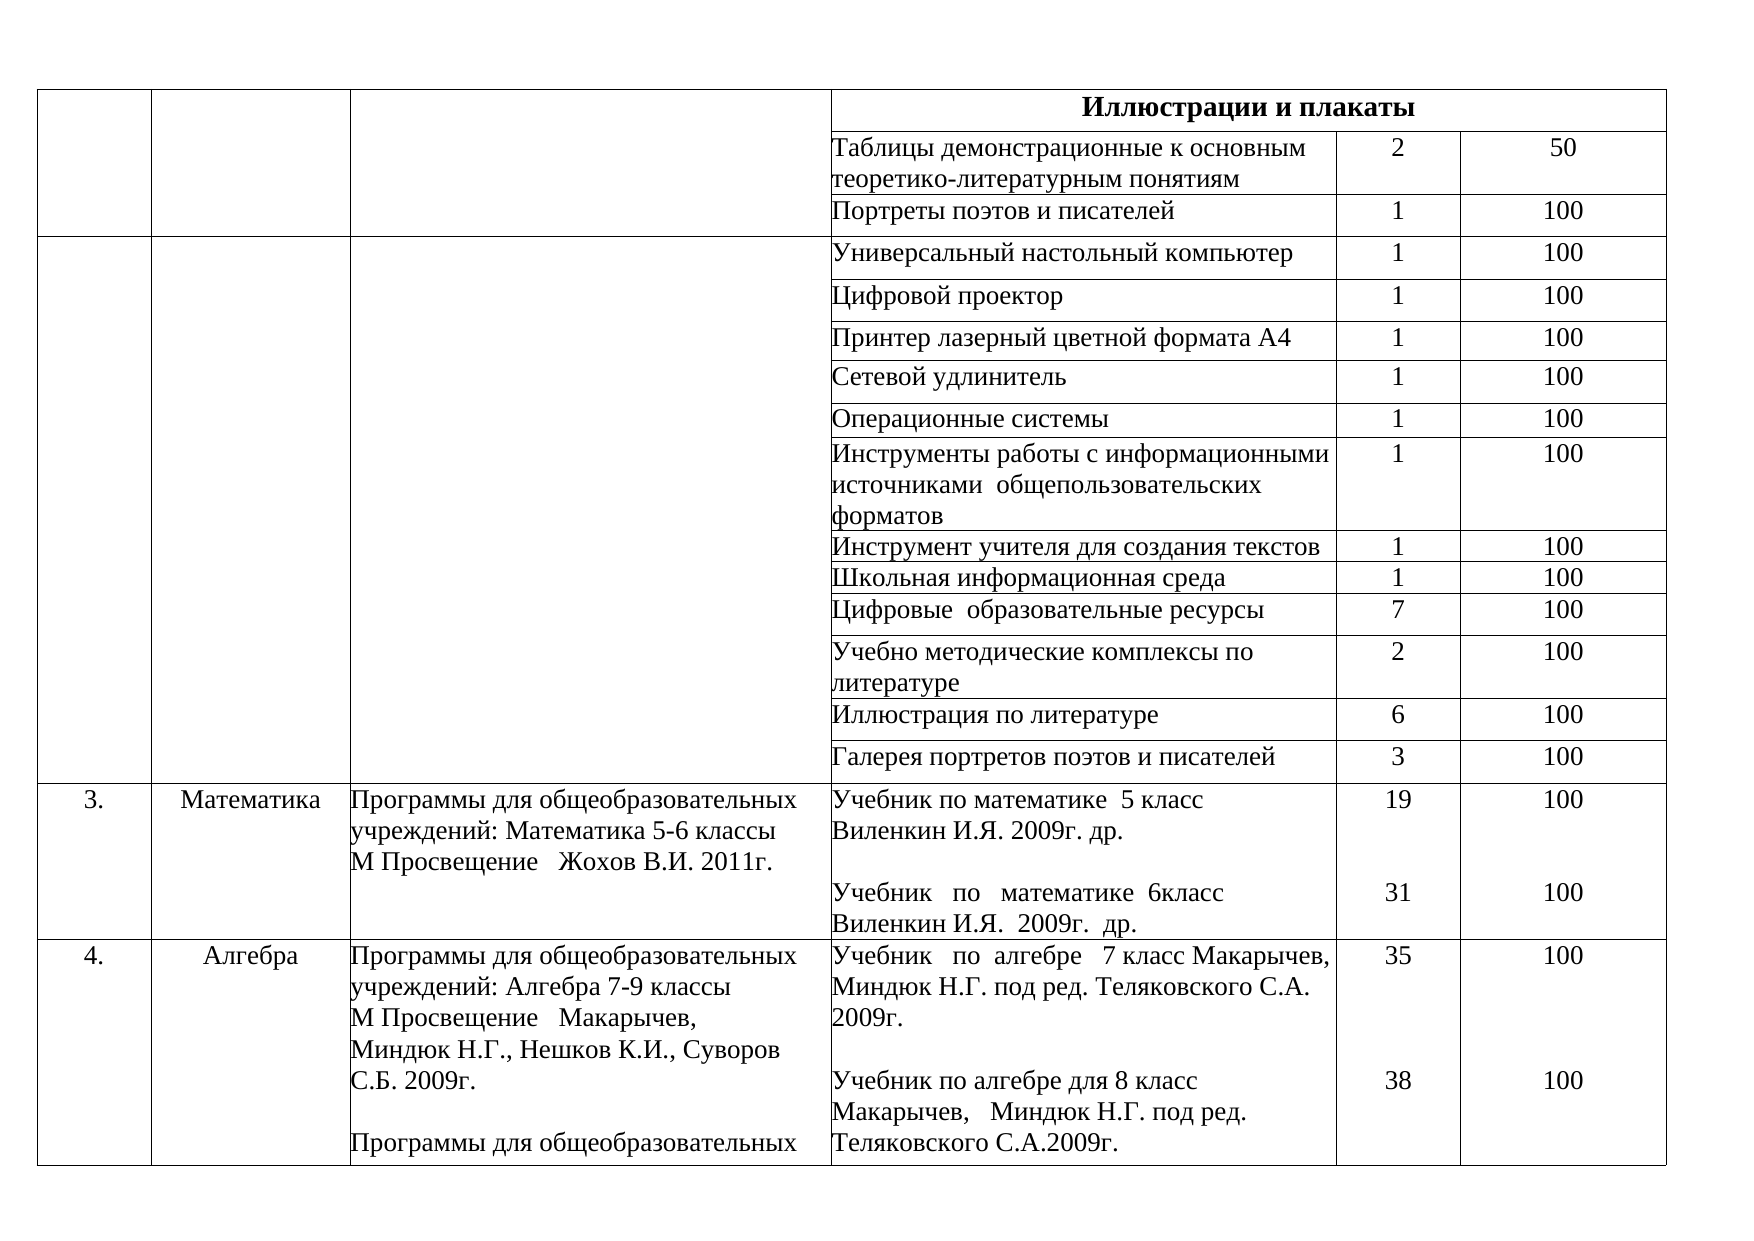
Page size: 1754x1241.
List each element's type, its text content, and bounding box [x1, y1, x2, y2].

table_cell 19 31 [1337, 784, 1460, 939]
table_cell 100 [1461, 280, 1666, 321]
table_cell Инструменты работы с информационными источниками общепользовательских форматов [832, 438, 1336, 530]
table_cell 100 [1461, 531, 1666, 561]
table_cell 1 [1337, 438, 1460, 530]
table_cell 1 [1337, 562, 1460, 593]
table_cell 100 [1461, 237, 1666, 279]
table_cell [38, 90, 151, 236]
table_cell 6 [1337, 699, 1460, 740]
table_cell Иллюстрации и плакаты [832, 90, 1666, 131]
table_cell 100 100 [1461, 784, 1666, 939]
table_cell Инструмент учителя для создания текстов [832, 531, 1336, 561]
table_cell 3. [38, 784, 151, 939]
table_cell Учебник по алгебре 7 класс Макарычев, Миндюк Н.Г. под ред. Теляковского С.А. 2009г. Учебник по алгебре для 8 класс Макарычев, Миндюк Н.Г. под ред. Теляковского С.А.2009г. [832, 940, 1336, 1164]
table_cell 100 [1461, 636, 1666, 698]
table_cell Галерея портретов поэтов и писателей [832, 741, 1336, 783]
table_cell 1 [1337, 531, 1460, 561]
table_cell Сетевой удлинитель [832, 361, 1336, 402]
table_cell 2 [1337, 636, 1460, 698]
table_cell Цифровой проектор [832, 280, 1336, 321]
table_cell 3 [1337, 741, 1460, 783]
table_cell Учебно методические комплексы по литературе [832, 636, 1336, 698]
table_cell 100 100 [1461, 940, 1666, 1164]
table_cell Алгебра [152, 940, 350, 1164]
table_cell Портреты поэтов и писателей [832, 195, 1336, 236]
table_cell Операционные системы [832, 404, 1336, 437]
table_cell 100 [1461, 594, 1666, 635]
table_cell Математика [152, 784, 350, 939]
table_cell Таблицы демонстрационные к основным теоретико-литературным понятиям [832, 132, 1336, 194]
table_cell 1 [1337, 361, 1460, 402]
table_cell [152, 237, 350, 783]
table_cell 100 [1461, 438, 1666, 530]
table_cell 35 38 [1337, 940, 1460, 1164]
table_cell Школьная информационная среда [832, 562, 1336, 593]
table_cell 100 [1461, 404, 1666, 437]
table_cell 100 [1461, 361, 1666, 402]
table_cell [38, 237, 151, 783]
table_cell 2 [1337, 132, 1460, 194]
table_cell 1 [1337, 404, 1460, 437]
table_cell Универсальный настольный компьютер [832, 237, 1336, 279]
table_cell 100 [1461, 699, 1666, 740]
table_cell [152, 90, 350, 236]
table_cell 4. [38, 940, 151, 1164]
table_cell [351, 237, 831, 783]
table_cell Программы для общеобразовательных учреждений: Математика 5-6 классы М Просвещение Жохов В.И. 2011г. [351, 784, 831, 939]
table_cell 100 [1461, 562, 1666, 593]
table_cell Иллюстрация по литературе [832, 699, 1336, 740]
table_cell Программы для общеобразовательных учреждений: Алгебра 7-9 классы М Просвещение Макарычев, Миндюк Н.Г., Нешков К.И., Суворов С.Б. 2009г. Программы для общеобразовательных [351, 940, 831, 1164]
table_cell 100 [1461, 195, 1666, 236]
table_cell 100 [1461, 322, 1666, 360]
table_cell [351, 90, 831, 236]
table_cell 1 [1337, 195, 1460, 236]
table_cell 50 [1461, 132, 1666, 194]
table_cell 1 [1337, 237, 1460, 279]
table_cell Цифровые образовательные ресурсы [832, 594, 1336, 635]
table_cell 1 [1337, 322, 1460, 360]
table_cell 7 [1337, 594, 1460, 635]
table_cell 1 [1337, 280, 1460, 321]
table_cell 100 [1461, 741, 1666, 783]
table_cell Учебник по математике 5 класс Виленкин И.Я. 2009г. др. Учебник по математике 6класс Виленкин И.Я. 2009г. др. [832, 784, 1336, 939]
table_cell Принтер лазерный цветной формата А4 [832, 322, 1336, 360]
